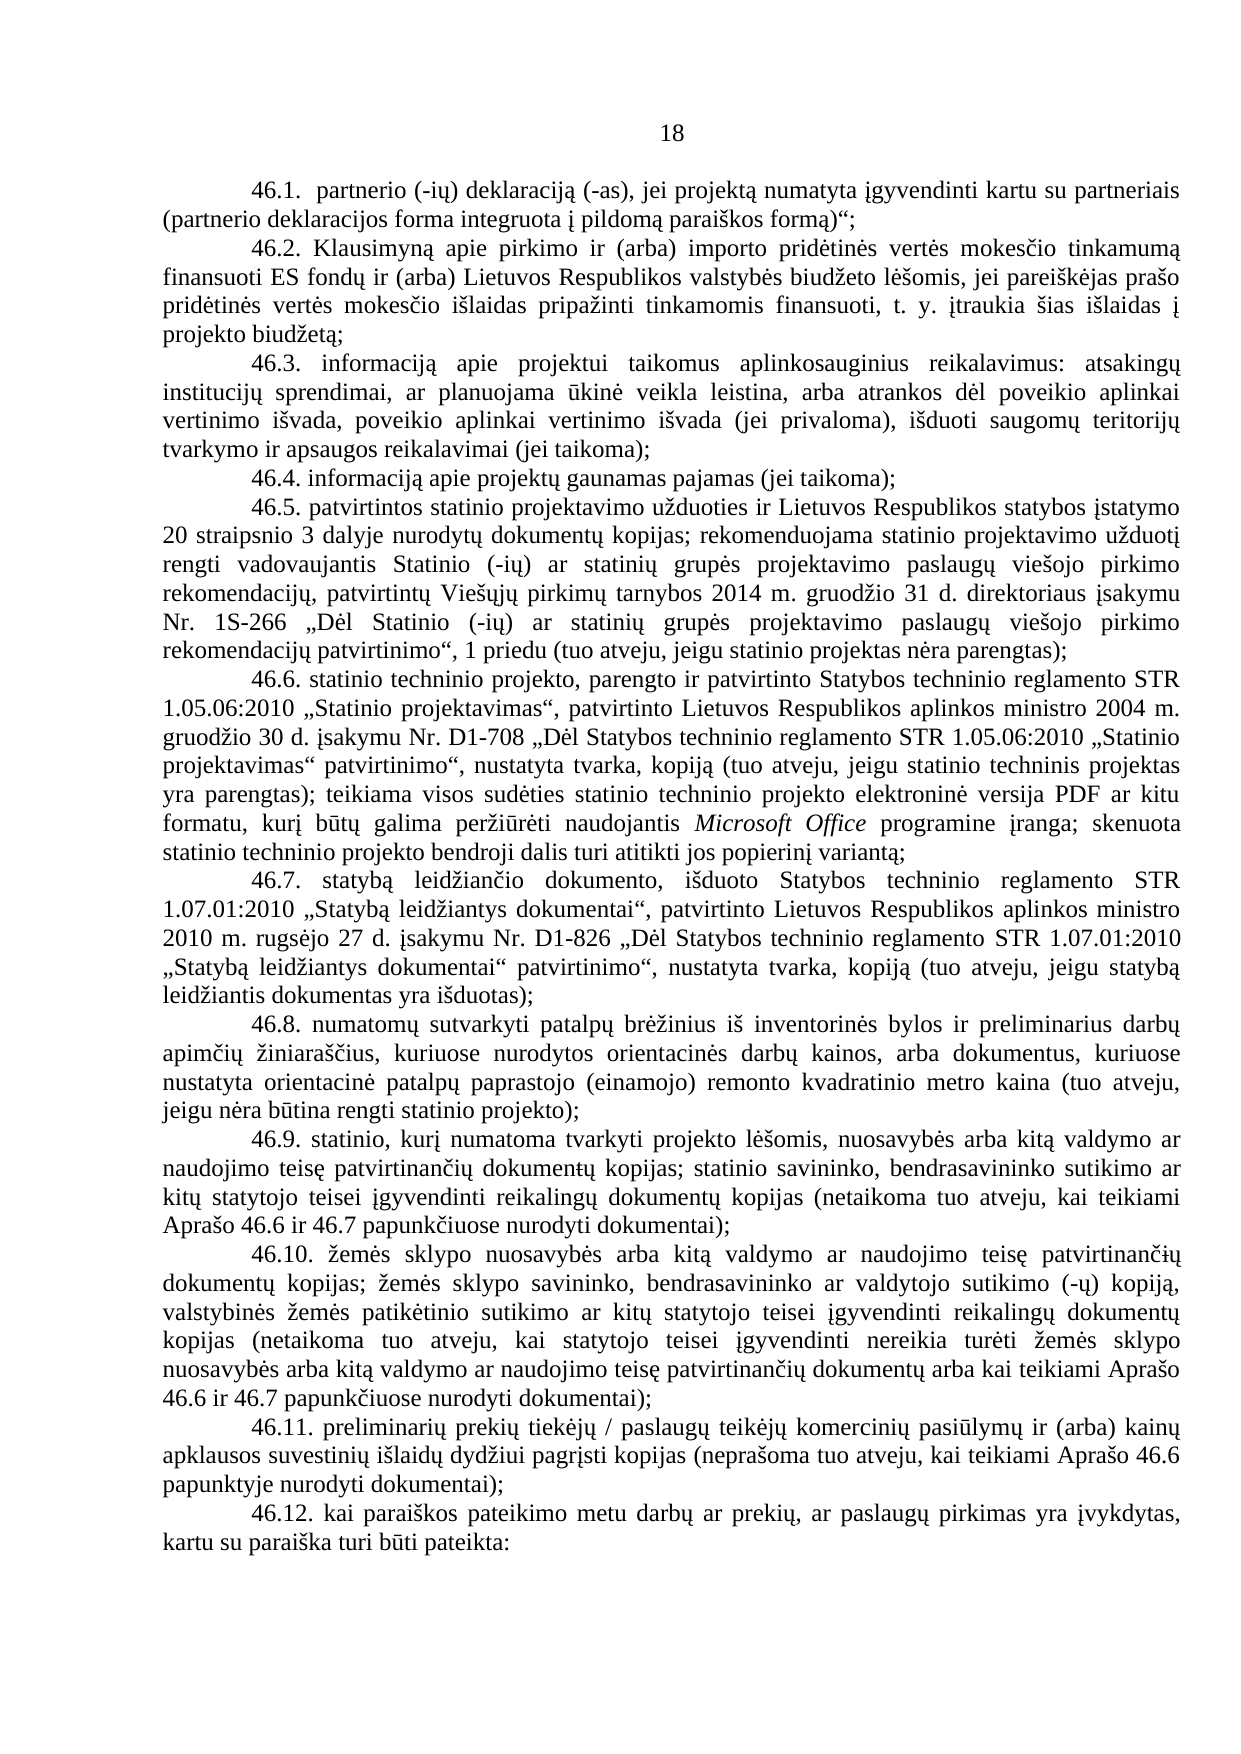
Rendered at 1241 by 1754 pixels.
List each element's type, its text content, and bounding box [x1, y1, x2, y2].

text 46.10. žemės sklypo nuosavybės arba kitą valdymo ar naudojimo teisę patvirtinančių dokumentų kopijas; žemės sklypo savininko, bendrasavininko ar valdytojo sutikimo (-ų) kopiją, valstybinės žemės patikėtinio sutikimo ar kitų statytojo teisei įgyvendinti reikalingų dokumentų kopijas (netaikoma tuo atveju, kai statytojo teisei įgyvendinti nereikia turėti žemės sklypo nuosavybės arba kitą valdymo ar naudojimo teisę patvirtinančių dokumentų arba kai teikiami Aprašo 46.6 ir 46.7 papunkčiuose nurodyti dokumentai); [162, 1239, 1181, 1412]
text 46.2. Klausimyną apie pirkimo ir (arba) importo pridėtinės vertės mokesčio tinkamumą finansuoti ES fondų ir (arba) Lietuvos Respublikos valstybės biudžeto lėšomis, jei pareiškėjas prašo pridėtinės vertės mokesčio išlaidas pripažinti tinkamomis finansuoti, t. y. įtraukia šias išlaidas į projekto biudžetą; [162, 233, 1181, 348]
text 46.7. statybą leidžiančio dokumento, išduoto Statybos techninio reglamento STR 1.07.01:2010 „Statybą leidžiantys dokumentai“, patvirtinto Lietuvos Respublikos aplinkos ministro 2010 m. rugsėjo 27 d. įsakymu Nr. D1-826 „Dėl Statybos techninio reglamento STR 1.07.01:2010 „Statybą leidžiantys dokumentai“ patvirtinimo“, nustatyta tvarka, kopiją (tuo atveju, jeigu statybą leidžiantis dokumentas yra išduotas); [162, 866, 1181, 1009]
text 46.4. informaciją apie projektų gaunamas pajamas (jei taikoma); [162, 463, 1181, 492]
text 46.12. kai paraiškos pateikimo metu darbų ar prekių, ar paslaugų pirkimas yra įvykdytas, kartu su paraiška turi būti pateikta: [162, 1498, 1181, 1556]
text 46.6. statinio techninio projekto, parengto ir patvirtinto Statybos techninio reglamento STR 1.05.06:2010 „Statinio projektavimas“, patvirtinto Lietuvos Respublikos aplinkos ministro 2004 m. gruodžio 30 d. įsakymu Nr. D1-708 „Dėl Statybos techninio reglamento STR 1.05.06:2010 „Statinio projektavimas“ patvirtinimo“, nustatyta tvarka, kopiją (tuo atveju, jeigu statinio techninis projektas yra parengtas); teikiama visos sudėties statinio techninio projekto elektroninė versija PDF ar kitu formatu, kurį būtų galima peržiūrėti naudojantis Microsoft Office programine įranga; skenuota statinio techninio projekto bendroji dalis turi atitikti jos popierinį variantą; [162, 664, 1181, 866]
text 46.11. preliminarių prekių tiekėjų / paslaugų teikėjų komercinių pasiūlymų ir (arba) kainų apklausos suvestinių išlaidų dydžiui pagrįsti kopijas (neprašoma tuo atveju, kai teikiami Aprašo 46.6 papunktyje nurodyti dokumentai); [162, 1412, 1181, 1498]
text 46.1. partnerio (-ių) deklaraciją (-as), jei projektą numatyta įgyvendinti kartu su partneriais (partnerio deklaracijos forma integruota į pildomą paraiškos formą)“; [162, 176, 1181, 233]
text 46.8. numatomų sutvarkyti patalpų brėžinius iš inventorinės bylos ir preliminarius darbų apimčių žiniaraščius, kuriuose nurodytos orientacinės darbų kainos, arba dokumentus, kuriuose nustatyta orientacinė patalpų paprastojo (einamojo) remonto kvadratinio metro kaina (tuo atveju, jeigu nėra būtina rengti statinio projekto); [162, 1009, 1181, 1124]
text 46.3. informaciją apie projektui taikomus aplinkosauginius reikalavimus: atsakingų institucijų sprendimai, ar planuojama ūkinė veikla leistina, arba atrankos dėl poveikio aplinkai vertinimo išvada, poveikio aplinkai vertinimo išvada (jei privaloma), išduoti saugomų teritorijų tvarkymo ir apsaugos reikalavimai (jei taikoma); [162, 348, 1181, 463]
text 46.5. patvirtintos statinio projektavimo užduoties ir Lietuvos Respublikos statybos įstatymo 20 straipsnio 3 dalyje nurodytų dokumentų kopijas; rekomenduojama statinio projektavimo užduotį rengti vadovaujantis Statinio (-ių) ar statinių grupės projektavimo paslaugų viešojo pirkimo rekomendacijų, patvirtintų Viešųjų pirkimų tarnybos 2014 m. gruodžio 31 d. direktoriaus įsakymu Nr. 1S-266 „Dėl Statinio (-ių) ar statinių grupės projektavimo paslaugų viešojo pirkimo rekomendacijų patvirtinimo“, 1 priedu (tuo atveju, jeigu statinio projektas nėra parengtas); [162, 492, 1181, 664]
text 46.9. statinio, kurį numatoma tvarkyti projekto lėšomis, nuosavybės arba kitą valdymo ar naudojimo teisę patvirtinančių dokumentų kopijas; statinio savininko, bendrasavininko sutikimo ar kitų statytojo teisei įgyvendinti reikalingų dokumentų kopijas (netaikoma tuo atveju, kai teikiami Aprašo 46.6 ir 46.7 papunkčiuose nurodyti dokumentai); [162, 1124, 1181, 1239]
